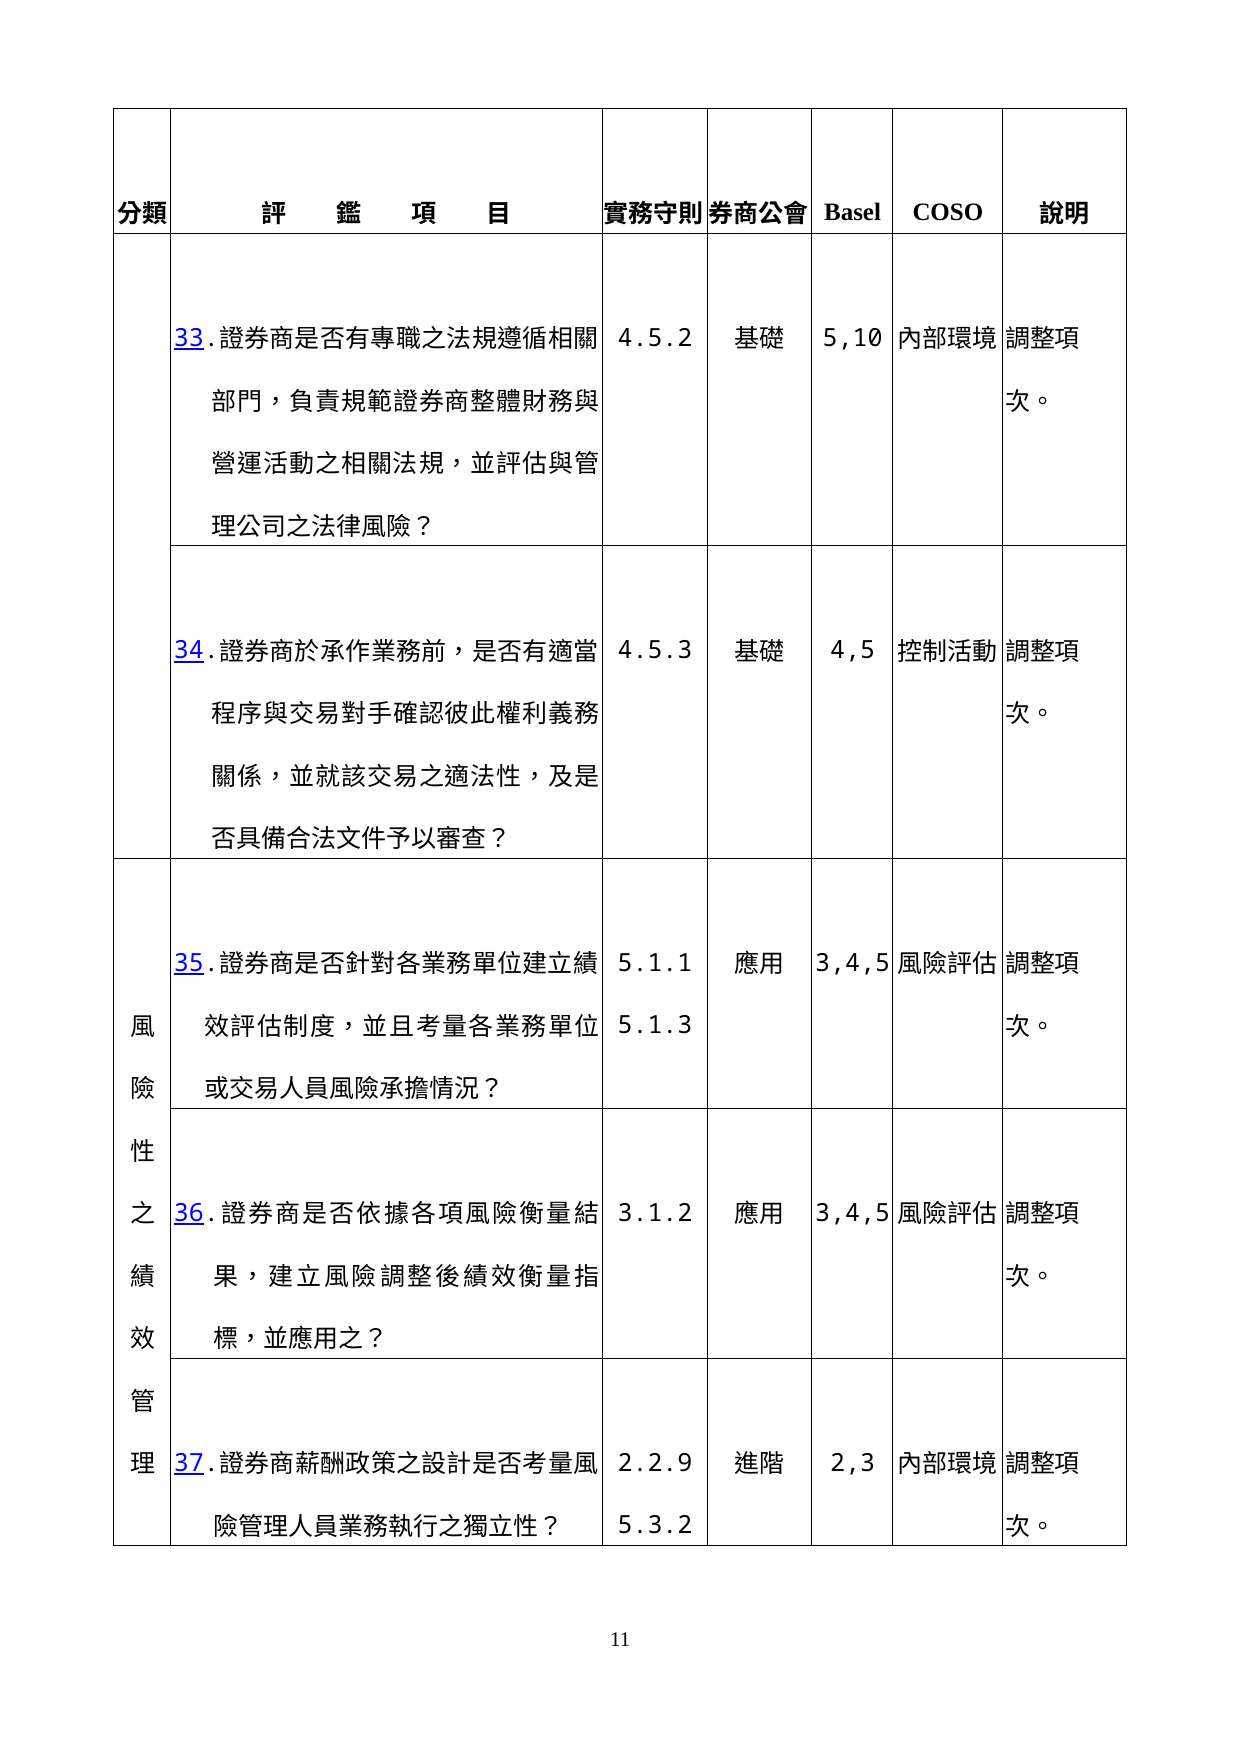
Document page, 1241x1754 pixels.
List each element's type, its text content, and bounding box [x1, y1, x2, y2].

table_cell 4,5 [812, 546, 892, 858]
table_cell 5.1.1 5.1.3 [603, 859, 707, 1108]
table_cell 4.5.2 [603, 234, 707, 545]
table_cell 內部環境 [893, 1359, 1002, 1545]
table_cell [114, 234, 170, 858]
table_cell 35.證券商是否針對各業務單位建立績效評估制度，並且考量各業務單位或交易人員風險承擔情況？ [171, 859, 602, 1108]
table_header 說明 [1003, 109, 1126, 233]
table_cell 風險評估 [893, 859, 1002, 1108]
table_cell 控制活動 [893, 546, 1002, 858]
table_cell 調整項次。 [1003, 234, 1126, 545]
table_header COSO [893, 109, 1002, 233]
table_cell 基礎 [708, 234, 811, 545]
table_header Basel [812, 109, 892, 233]
table_cell 調整項次。 [1003, 1359, 1126, 1545]
table_cell 調整項次。 [1003, 1109, 1126, 1358]
table_cell 33.證券商是否有專職之法規遵循相關部門，負責規範證券商整體財務與營運活動之相關法規，並評估與管理公司之法律風險？ [171, 234, 602, 545]
table_cell 內部環境 [893, 234, 1002, 545]
table_cell 進階 [708, 1359, 811, 1545]
table_cell 2.2.9 5.3.2 [603, 1359, 707, 1545]
table_header 券商公會 [708, 109, 811, 233]
table_cell 37.證券商薪酬政策之設計是否考量風險管理人員業務執行之獨立性？ [171, 1359, 602, 1545]
table_cell 風險性之績效管理 [114, 859, 170, 1545]
table_cell 風險評估 [893, 1109, 1002, 1358]
table_cell 34.證券商於承作業務前，是否有適當程序與交易對手確認彼此權利義務關係，並就該交易之適法性，及是否具備合法文件予以審查？ [171, 546, 602, 858]
table_header 評鑑項目 [171, 109, 602, 233]
table_header 實務守則 [603, 109, 707, 233]
table_cell 調整項次。 [1003, 546, 1126, 858]
table_cell 2,3 [812, 1359, 892, 1545]
table_cell 3,4,5 [812, 859, 892, 1108]
table_header 分類 [114, 109, 170, 233]
table_cell 基礎 [708, 546, 811, 858]
table_cell 3.1.2 [603, 1109, 707, 1358]
table_cell 3,4,5 [812, 1109, 892, 1358]
table_cell 應用 [708, 1109, 811, 1358]
table_cell 36.證券商是否依據各項風險衡量結果，建立風險調整後績效衡量指標，並應用之？ [171, 1109, 602, 1358]
table_cell 4.5.3 [603, 546, 707, 858]
table_cell 應用 [708, 859, 811, 1108]
table_cell 5,10 [812, 234, 892, 545]
table_cell 調整項次。 [1003, 859, 1126, 1108]
